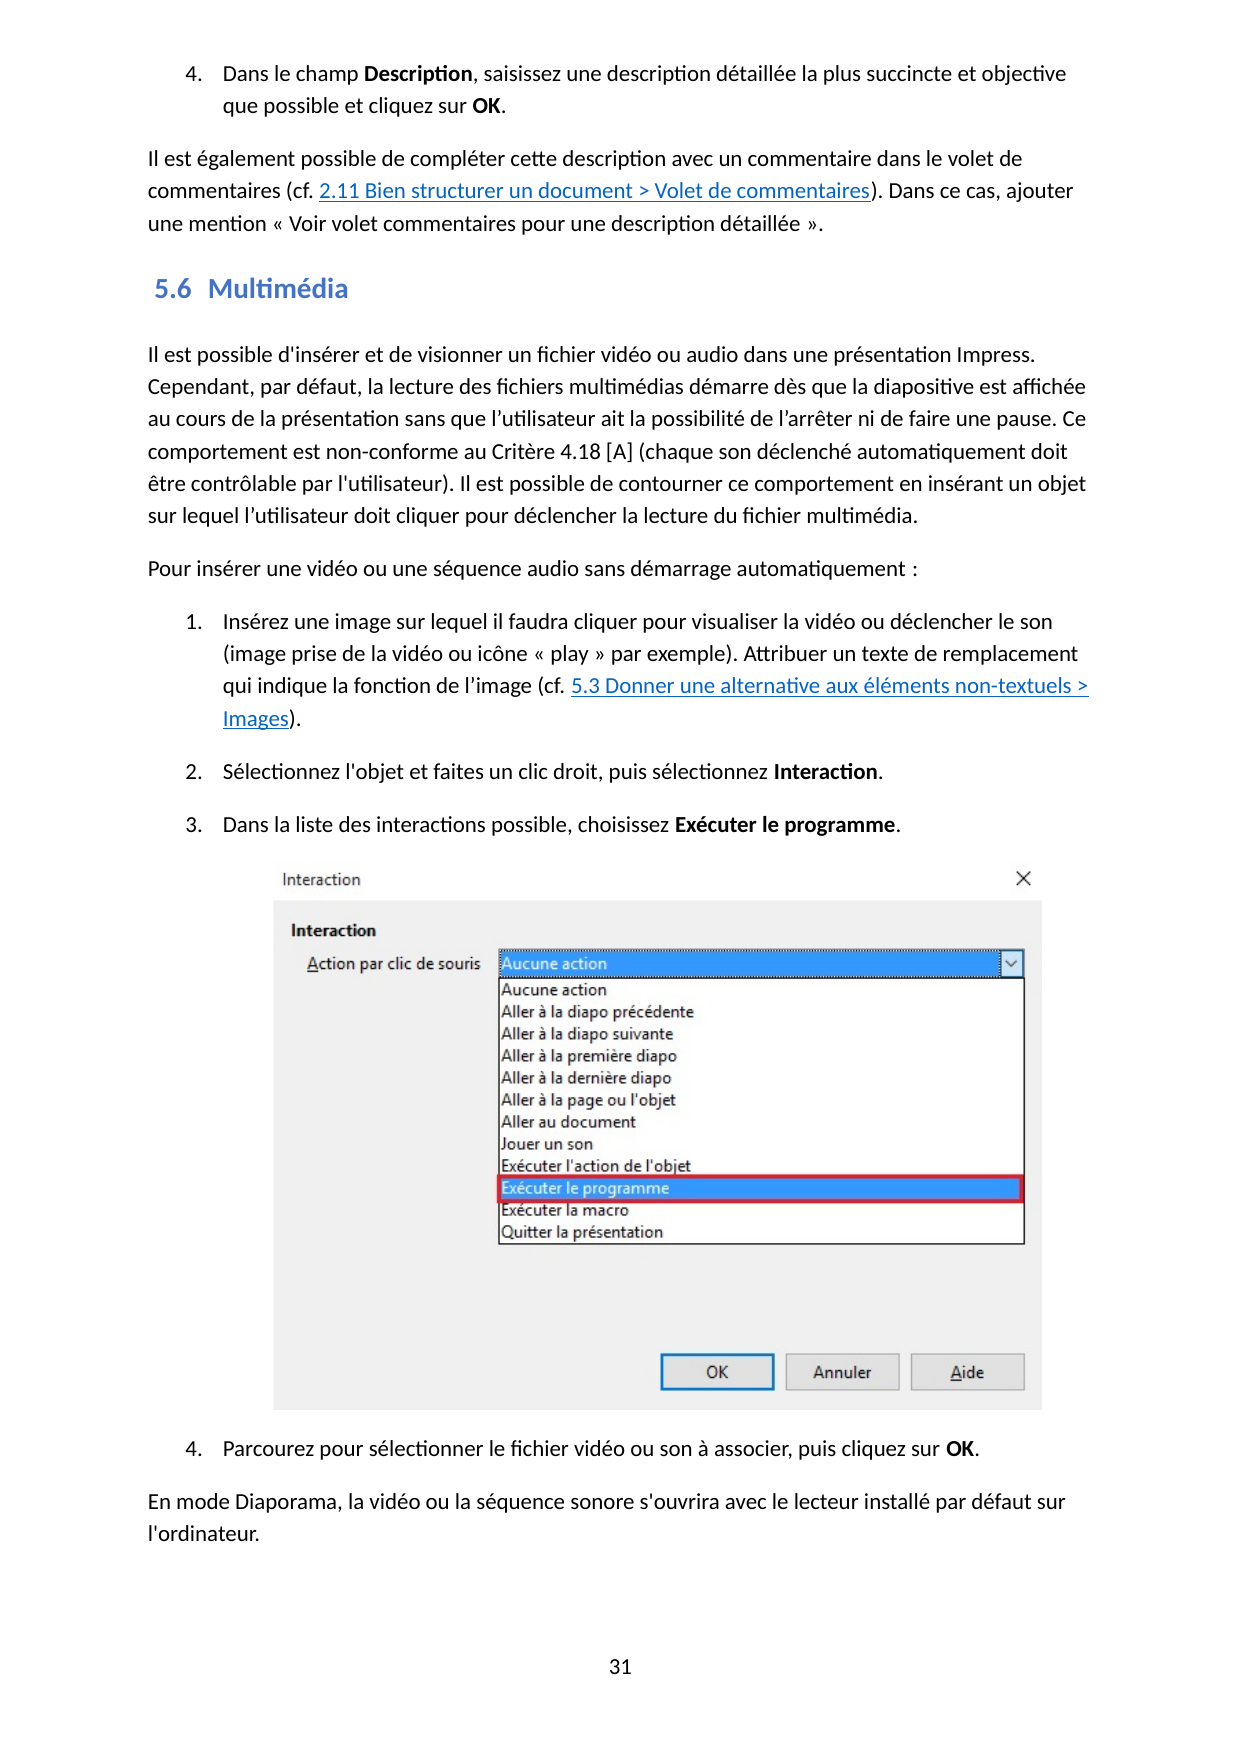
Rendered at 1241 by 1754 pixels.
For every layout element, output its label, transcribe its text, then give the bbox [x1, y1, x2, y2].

list Insérez une image sur lequel il faudra cliquer pour visualiser la vidéo ou déclencher le son (image prise de la vidéo ou icône « play » par exemple). Attribuer un texte de remplacement qui indique la fonction de l’image (cf. 5.3 Donner une alternative aux éléments non-textuels > Images). [185, 607, 1093, 732]
text En mode Diaporama, la vidéo ou la séquence sonore s'ouvrira avec le lecteur installé par défaut sur l'ordinateur. [148, 1487, 1093, 1548]
list Dans la liste des interactions possible, choisissez Exécuter le programme. [185, 810, 1093, 838]
list Parcourez pour sélectionner le fichier vidéo ou son à associer, puis cliquez sur OK. [185, 1434, 1093, 1462]
text Il est possible d'insérer et de visionner un fichier vidéo ou audio dans une présentation Impress. Cependant, par défaut, la lecture des fichiers multimédias démarre dès que la diapositive est affichée au cours de la présentation sans que l’utilisateur ait la possibilité de l’arrêter ni de faire une pause. Ce comportement est non-conforme au Critère 4.18 [A] (chaque son déclenché automatiquement doit être contrôlable par l'utilisateur). Il est possible de contourner ce comportement en insérant un objet sur lequel l’utilisateur doit cliquer pour déclencher la lecture du fichier multimédia. [148, 340, 1093, 529]
list Dans le champ Description, saisissez une description détaillée la plus succincte et objective que possible et cliquez sur OK. [185, 59, 1093, 119]
text Il est également possible de compléter cette description avec un commentaire dans le volet de commentaires (cf. 2.11 Bien structurer un document > Volet de commentaires). Dans ce cas, ajouter une mention « Voir volet commentaires pour une description détaillée ». [148, 144, 1093, 237]
text Pour insérer une vidéo ou une séquence audio sans démarrage automatiquement : [148, 554, 1093, 582]
subtitle Multimédia [148, 270, 1093, 306]
picture [273, 862, 1043, 1410]
list Sélectionnez l'objet et faites un clic droit, puis sélectionnez Interaction. [185, 757, 1093, 785]
